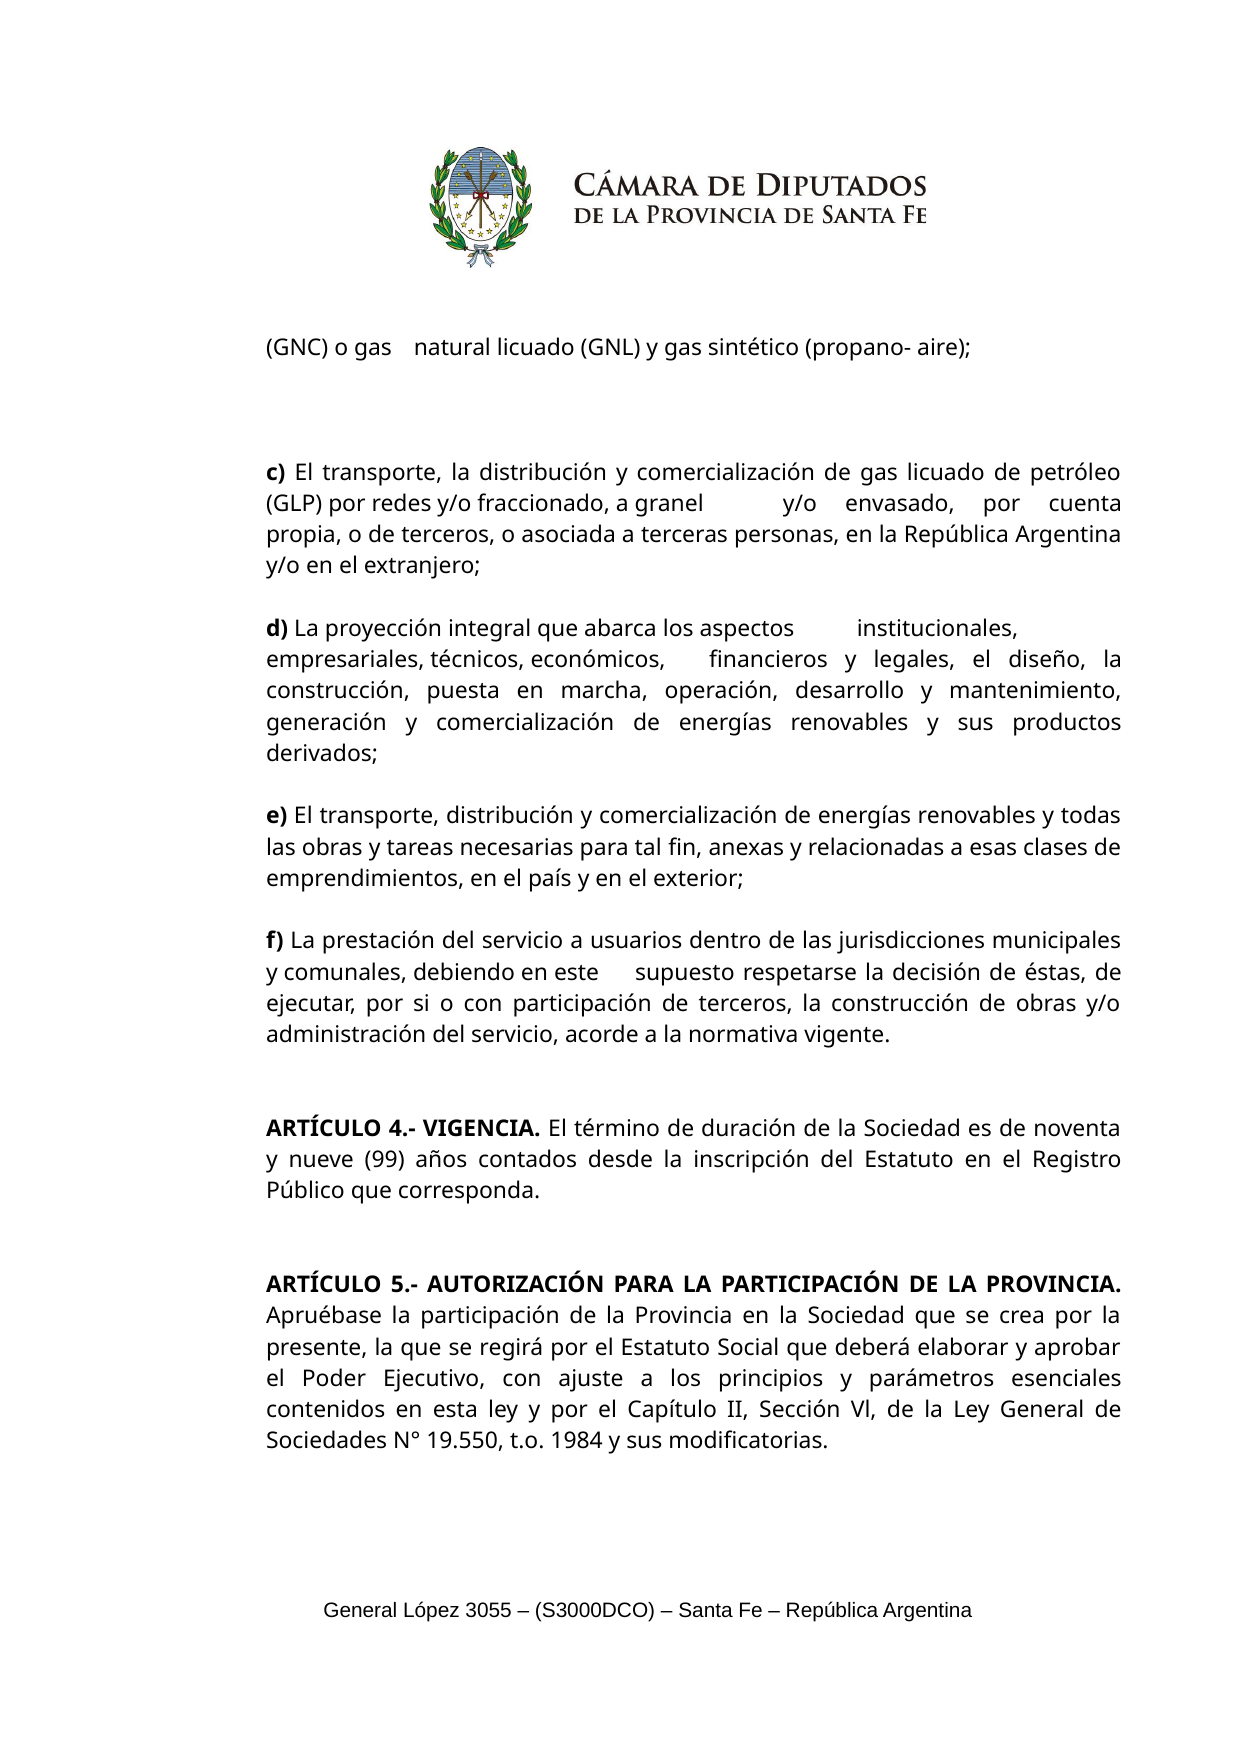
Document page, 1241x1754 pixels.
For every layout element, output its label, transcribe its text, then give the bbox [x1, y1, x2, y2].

text ARTÍCULO 4.- VIGENCIA. El término de duración de la Sociedad es de noventa y nueve (99) años contados desde la inscripción del Estatuto en el Registro Público que corresponda. [266, 1112, 1122, 1206]
picture [429, 147, 927, 272]
text f) La prestación del servicio a usuarios dentro de las jurisdicciones municipales y comunales, debiendo en este supuesto respetarse la decisión de éstas, de ejecutar, por si o con participación de terceros, la construcción de obras y/o administración del servicio, acorde a la normativa vigente. [266, 924, 1122, 1049]
text d) La proyección integral que abarca los aspectos institucionales, empresariales, técnicos, económicos, financieros y legales, el diseño, la construcción, puesta en marcha, operación, desarrollo y mantenimiento, generación y comercialización de energías renovables y sus productos derivados; [266, 612, 1122, 768]
text c) El transporte, la distribución y comercialización de gas licuado de petróleo (GLP) por redes y/o fraccionado, a granel y/o envasado, por cuenta propia, o de terceros, o asociada a terceras personas, en la República Argentina y/o en el extranjero; [266, 456, 1122, 581]
text e) El transporte, distribución y comercialización de energías renovables y todas las obras y tareas necesarias para tal ﬁn, anexas y relacionadas a esas clases de emprendimientos, en el país y en el exterior; [266, 799, 1122, 893]
text (GNC) o gas natural licuado (GNL) y gas sintético (propano- aire); [266, 331, 1122, 362]
text ARTÍCULO 5.- AUTORIZACIÓN PARA LA PARTICIPACIÓN DE LA PROVINCIA. Apruébase la participación de la Provincia en la Sociedad que se crea por la presente, la que se regirá por el Estatuto Social que deberá elaborar y aprobar el Poder Ejecutivo, con ajuste a los principios y parámetros esenciales contenidos en esta ley y por el Capítulo II, Sección Vl, de la Ley General de Sociedades N° 19.550, t.o. 1984 y sus modificatorias. [266, 1268, 1122, 1456]
